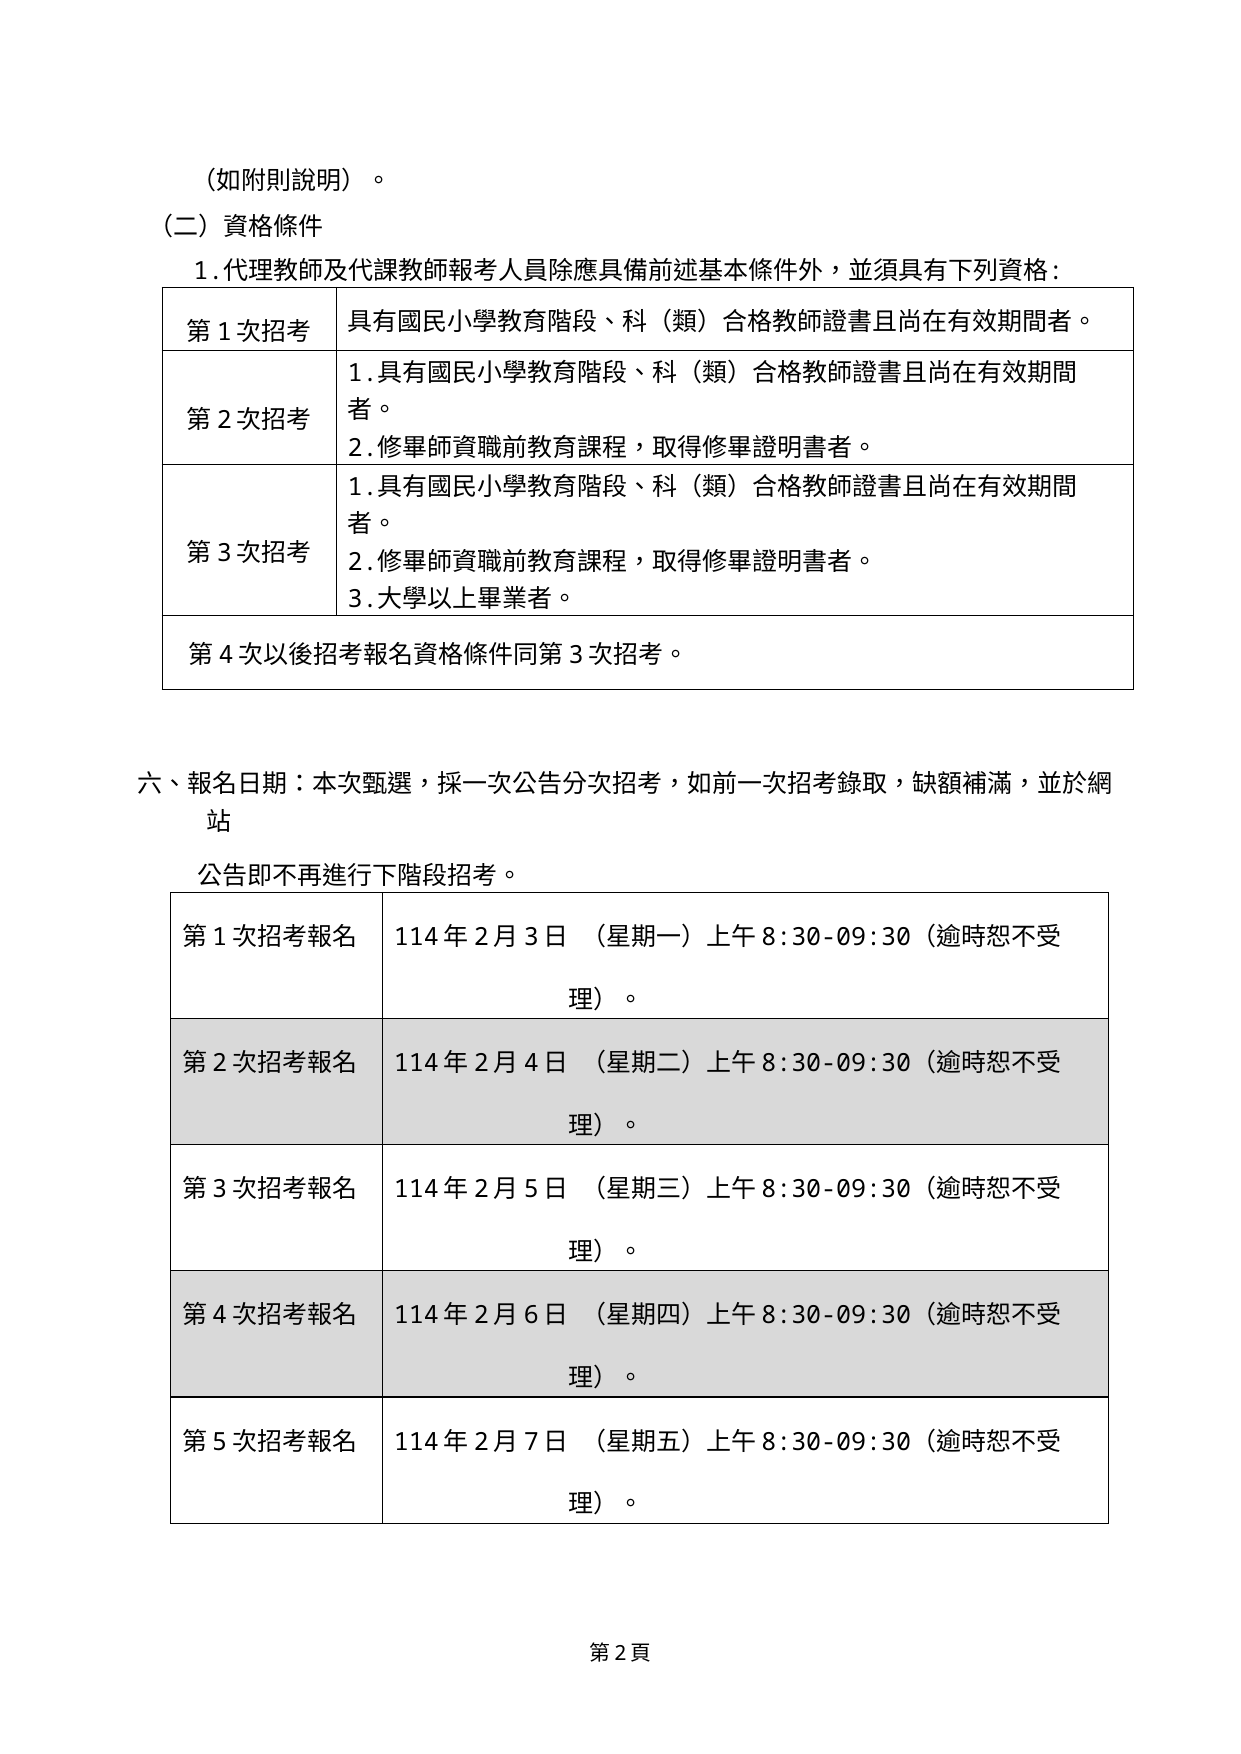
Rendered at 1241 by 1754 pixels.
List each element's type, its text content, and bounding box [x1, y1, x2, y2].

table_header 第1次招考 [163, 288, 336, 350]
table_header 第1次招考報名 [171, 893, 382, 1018]
table_header 114年2月3日 （星期一）上午8:30-09:30（逾時恕不受理）。 [383, 893, 1108, 1018]
table_cell 114年2月7日 （星期五）上午8:30-09:30（逾時恕不受理）。 [383, 1398, 1108, 1522]
table_cell 1.具有國民小學教育階段、科（類）合格教師證書且尚在有效期間者。 2.修畢師資職前教育課程，取得修畢證明書者。 3.大學以上畢業者。 [337, 465, 1133, 615]
table_cell 第3次招考報名 [171, 1145, 382, 1270]
table_cell 第5次招考報名 [171, 1398, 382, 1522]
table_cell 第4次以後招考報名資格條件同第3次招考。 [163, 616, 1133, 689]
text （二）資格條件 [118, 206, 1122, 243]
table_cell 114年2月6日 （星期四）上午8:30-09:30（逾時恕不受理）。 [383, 1271, 1108, 1396]
table_cell 第4次招考報名 [171, 1271, 382, 1396]
table_cell 114年2月5日 （星期三）上午8:30-09:30（逾時恕不受理）。 [383, 1145, 1108, 1270]
table_cell 114年2月4日 （星期二）上午8:30-09:30（逾時恕不受理）。 [383, 1019, 1108, 1144]
table_cell 1.具有國民小學教育階段、科（類）合格教師證書且尚在有效期間者。 2.修畢師資職前教育課程，取得修畢證明書者。 [337, 351, 1133, 464]
table_cell 第3次招考 [163, 465, 336, 615]
table_cell 第2次招考報名 [171, 1019, 382, 1144]
text （如附則說明）。 [177, 137, 1122, 199]
table_header 具有國民小學教育階段、科（類）合格教師證書且尚在有效期間者。 [337, 288, 1133, 350]
table_cell 第2次招考 [163, 351, 336, 464]
text 1.代理教師及代課教師報考人員除應具備前述基本條件外，並須具有下列資格: [118, 249, 1122, 287]
text 公告即不再進行下階段招考。 [32, 855, 1122, 892]
text 六、報名日期：本次甄選，採一次公告分次招考，如前一次招考錄取，缺額補滿，並於網站 [32, 762, 1122, 837]
